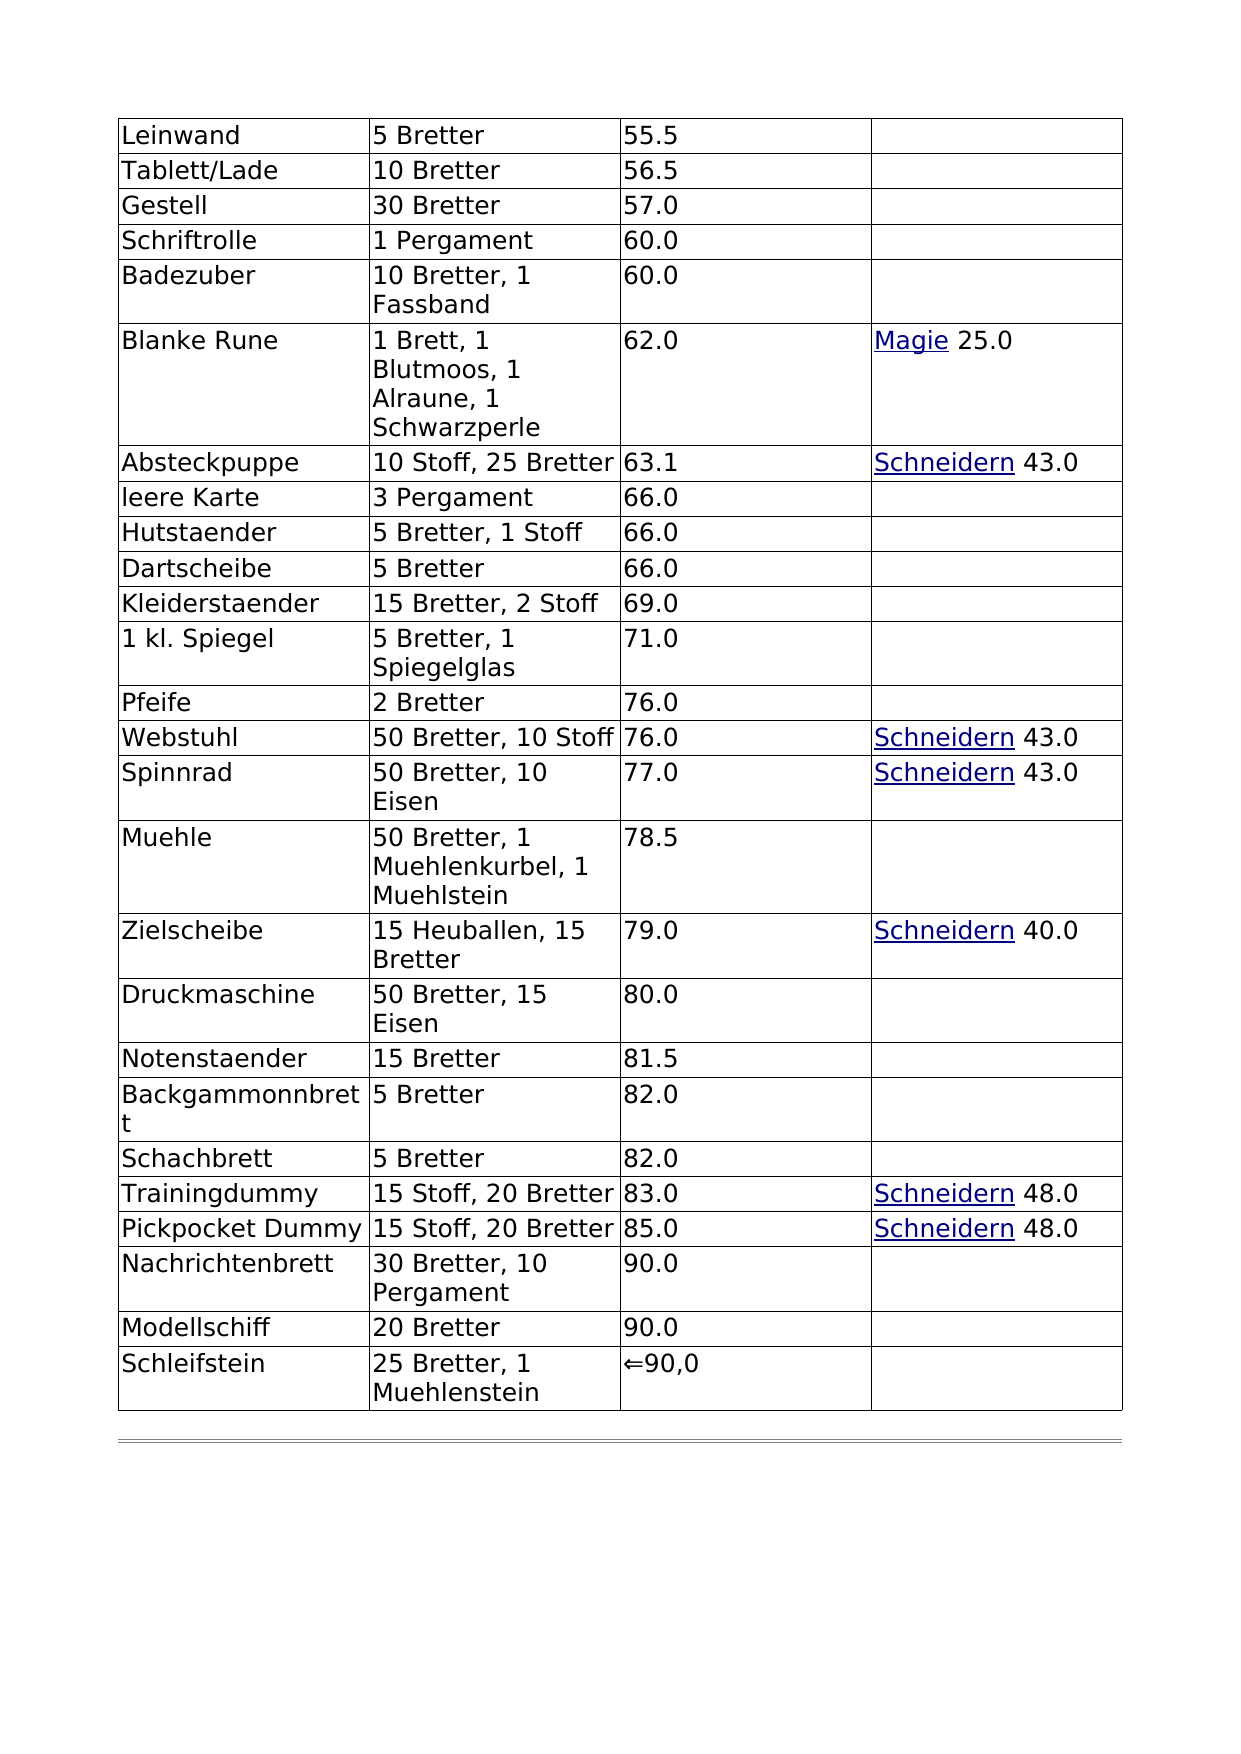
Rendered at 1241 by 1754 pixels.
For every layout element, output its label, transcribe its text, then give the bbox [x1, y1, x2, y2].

table_cell [872, 517, 1122, 551]
table_cell [872, 189, 1122, 223]
table_cell 80.0 [621, 979, 871, 1042]
table_cell 66.0 [621, 517, 871, 551]
table_cell 81.5 [621, 1043, 871, 1077]
table_cell Leinwand [119, 119, 369, 153]
table_cell 15 Bretter, 2 Stoff [370, 587, 620, 621]
table_cell Dartscheibe [119, 552, 369, 586]
table_cell 57.0 [621, 189, 871, 223]
table_cell 1 Brett, 1 Blutmoos, 1 Alraune, 1 Schwarzperle [370, 324, 620, 445]
table_cell Schneidern 43.0 [872, 756, 1122, 820]
table_cell Kleiderstaender [119, 587, 369, 621]
table_cell 56.5 [621, 154, 871, 188]
table_cell 25 Bretter, 1 Muehlenstein [370, 1347, 620, 1410]
table_cell 82.0 [621, 1142, 871, 1176]
table_cell 83.0 [621, 1177, 871, 1211]
table_cell Modellschiff [119, 1312, 369, 1346]
table_cell [872, 1247, 1122, 1311]
table_cell Backgammonnbrett [119, 1078, 369, 1141]
table_cell Badezuber [119, 260, 369, 323]
table_cell 79.0 [621, 914, 871, 977]
table_cell [872, 979, 1122, 1042]
table_cell Webstuhl [119, 721, 369, 755]
table_cell [872, 1078, 1122, 1141]
table_cell 78.5 [621, 821, 871, 913]
table_cell 15 Heuballen, 15 Bretter [370, 914, 620, 977]
table_cell Tablett/Lade [119, 154, 369, 188]
table_cell leere Karte [119, 482, 369, 516]
table_cell [872, 482, 1122, 516]
table_cell 1 kl. Spiegel [119, 622, 369, 685]
table_cell 2 Bretter [370, 686, 620, 720]
table_cell Absteckpuppe [119, 446, 369, 481]
table_cell 10 Bretter, 1 Fassband [370, 260, 620, 323]
table_cell 15 Stoff, 20 Bretter [370, 1212, 620, 1246]
table_cell Pfeife [119, 686, 369, 720]
table_cell Schneidern 43.0 [872, 446, 1122, 481]
table_cell 76.0 [621, 721, 871, 755]
table_cell 5 Bretter [370, 1078, 620, 1141]
table_cell 15 Bretter [370, 1043, 620, 1077]
table_cell 60.0 [621, 225, 871, 258]
table_cell [872, 225, 1122, 258]
table_cell 30 Bretter [370, 189, 620, 223]
table_cell 76.0 [621, 686, 871, 720]
table_cell 90.0 [621, 1312, 871, 1346]
table_cell 90.0 [621, 1247, 871, 1311]
table_cell 5 Bretter [370, 119, 620, 153]
table_cell Schleifstein [119, 1347, 369, 1410]
table_cell 85.0 [621, 1212, 871, 1246]
table_cell Gestell [119, 189, 369, 223]
table_cell 5 Bretter, 1 Stoff [370, 517, 620, 551]
table_cell 60.0 [621, 260, 871, 323]
table_cell Spinnrad [119, 756, 369, 820]
table_cell [872, 622, 1122, 685]
table_cell Schneidern 48.0 [872, 1177, 1122, 1211]
table_cell ⇐90,0 [621, 1347, 871, 1410]
table_cell 50 Bretter, 15 Eisen [370, 979, 620, 1042]
table_cell 5 Bretter [370, 1142, 620, 1176]
table_cell 50 Bretter, 10 Stoff [370, 721, 620, 755]
table_cell [872, 1312, 1122, 1346]
table_cell Trainingdummy [119, 1177, 369, 1211]
table_cell Schriftrolle [119, 225, 369, 258]
table_cell [872, 686, 1122, 720]
table_cell 77.0 [621, 756, 871, 820]
table_cell 63.1 [621, 446, 871, 481]
table_cell Notenstaender [119, 1043, 369, 1077]
table_cell Hutstaender [119, 517, 369, 551]
table_cell 10 Bretter [370, 154, 620, 188]
table_cell Druckmaschine [119, 979, 369, 1042]
table_cell [872, 260, 1122, 323]
table_cell [872, 821, 1122, 913]
table_cell Blanke Rune [119, 324, 369, 445]
table_cell 30 Bretter, 10 Pergament [370, 1247, 620, 1311]
table_cell Zielscheibe [119, 914, 369, 977]
table_cell 50 Bretter, 1 Muehlenkurbel, 1 Muehlstein [370, 821, 620, 913]
table_cell Muehle [119, 821, 369, 913]
table_cell Schneidern 43.0 [872, 721, 1122, 755]
table_cell [872, 1347, 1122, 1410]
table_cell 71.0 [621, 622, 871, 685]
table_cell 50 Bretter, 10 Eisen [370, 756, 620, 820]
table_cell Magie 25.0 [872, 324, 1122, 445]
table_cell [872, 1142, 1122, 1176]
table_cell Schneidern 48.0 [872, 1212, 1122, 1246]
table_cell [872, 587, 1122, 621]
table_cell 82.0 [621, 1078, 871, 1141]
table_cell 62.0 [621, 324, 871, 445]
table_cell [872, 1043, 1122, 1077]
table_cell [872, 552, 1122, 586]
table_cell [872, 154, 1122, 188]
table_cell 20 Bretter [370, 1312, 620, 1346]
table_cell Schachbrett [119, 1142, 369, 1176]
table_cell 3 Pergament [370, 482, 620, 516]
table_cell 1 Pergament [370, 225, 620, 258]
table_cell Nachrichtenbrett [119, 1247, 369, 1311]
table_cell 69.0 [621, 587, 871, 621]
table_cell 66.0 [621, 552, 871, 586]
table_cell 10 Stoff, 25 Bretter [370, 446, 620, 481]
table_cell Pickpocket Dummy [119, 1212, 369, 1246]
table_cell 55.5 [621, 119, 871, 153]
table_cell [872, 119, 1122, 153]
table_cell 5 Bretter [370, 552, 620, 586]
table_cell Schneidern 40.0 [872, 914, 1122, 977]
table_cell 66.0 [621, 482, 871, 516]
table_cell 5 Bretter, 1 Spiegelglas [370, 622, 620, 685]
table_cell 15 Stoff, 20 Bretter [370, 1177, 620, 1211]
